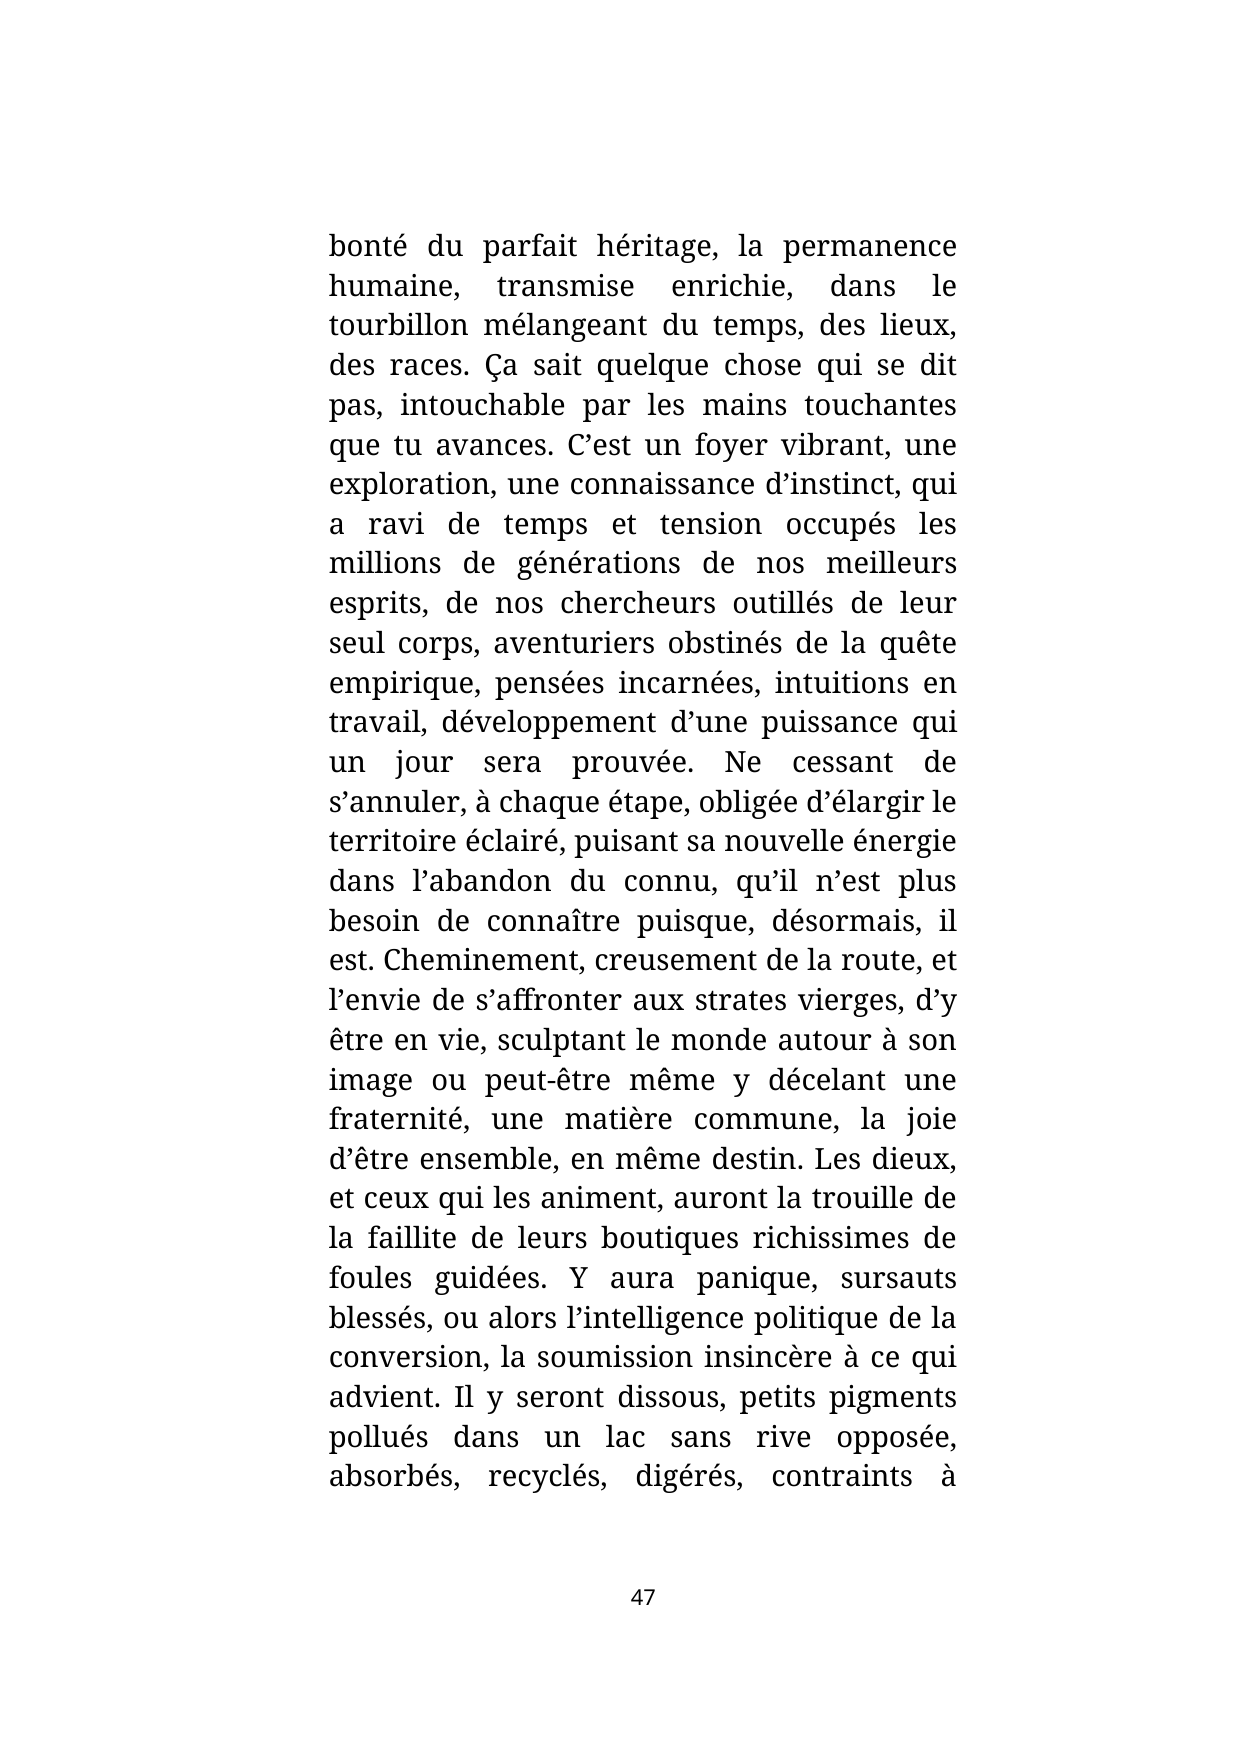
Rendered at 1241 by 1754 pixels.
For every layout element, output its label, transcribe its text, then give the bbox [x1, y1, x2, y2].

text bonté du parfait héritage, la permanence humaine, transmise enrichie, dans le tourbillon mélangeant du temps, des lieux, des races. Ça sait quelque chose qui se dit pas, intouchable par les mains touchantes que tu avances. C’est un foyer vibrant, une exploration, une connaissance d’instinct, qui a ravi de temps et tension occupés les millions de générations de nos meilleurs esprits, de nos chercheurs outillés de leur seul corps, aventuriers obstinés de la quête empirique, pensées incarnées, intuitions en travail, développement d’une puissance qui un jour sera prouvée. Ne cessant de s’annuler, à chaque étape, obligée d’élargir le territoire éclairé, puisant sa nouvelle énergie dans l’abandon du connu, qu’il n’est plus besoin de connaître puisque, désormais, il est. Cheminement, creusement de la route, et l’envie de s’affronter aux strates vierges, d’y être en vie, sculptant le monde autour à son image ou peut-être même y décelant une fraternité, une matière commune, la joie d’être ensemble, en même destin. Les dieux, et ceux qui les animent, auront la trouille de la faillite de leurs boutiques richissimes de foules guidées. Y aura panique, sursauts blessés, ou alors l’intelligence politique de la conversion, la soumission insincère à ce qui advient. Il y seront dissous, petits pigments pollués dans un lac sans rive opposée, absorbés, recyclés, digérés, contraints à [328, 225, 958, 1495]
